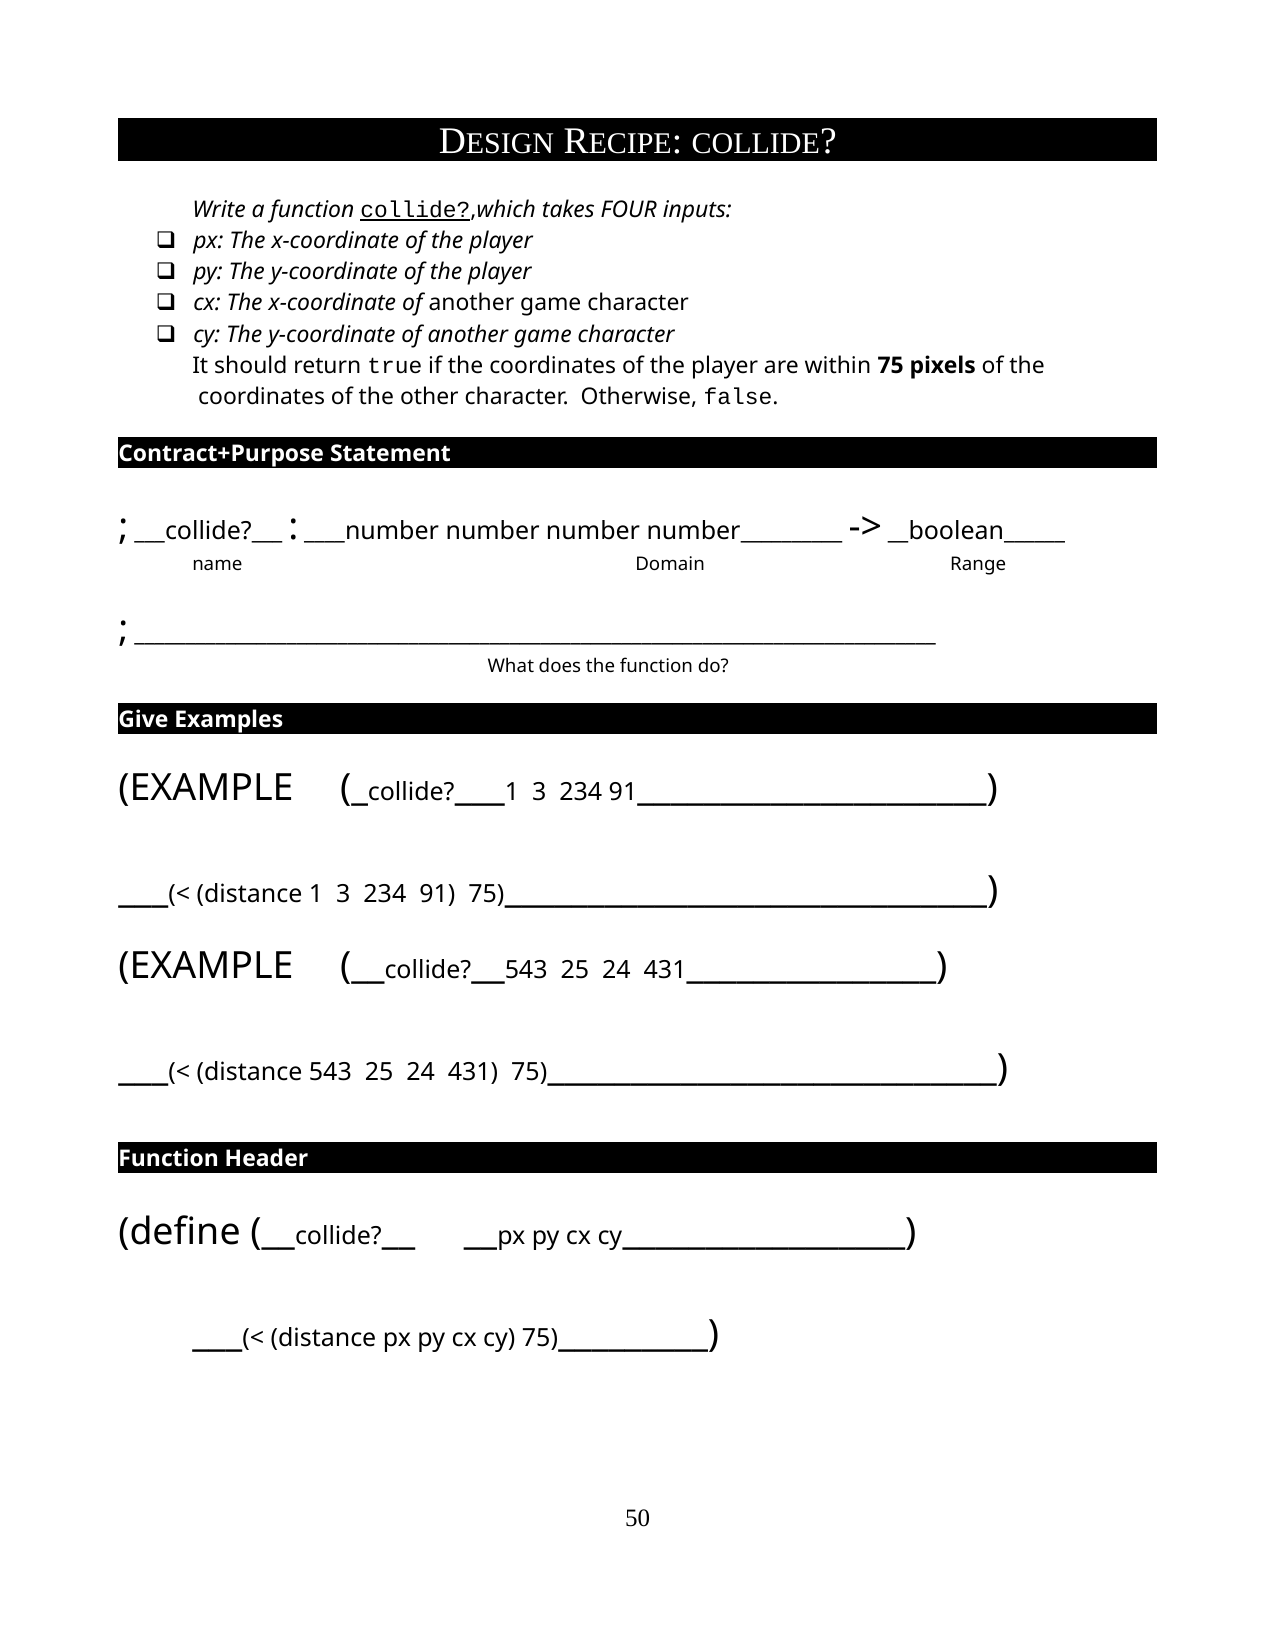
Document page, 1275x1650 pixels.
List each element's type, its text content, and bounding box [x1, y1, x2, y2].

text ___(< (distance 543 25 24 431) 75)___________________________) [118, 1041, 1157, 1092]
text (EXAMPLE (__collide?__543 25 24 431_______________) [118, 938, 1157, 989]
subtitle Give Examples [118, 703, 1157, 734]
text (define (__collide?__ __px py cx cy_________________) [118, 1205, 1157, 1256]
text Write a function collide?,which takes FOUR inputs: [118, 192, 1157, 224]
list cy: The y-coordinate of another game character [156, 318, 1157, 349]
list py: The y-coordinate of the player [156, 255, 1157, 286]
text ___(< (distance 1 3 234 91) 75)_____________________________) [118, 862, 1157, 913]
text It should return true if the coordinates of the player are within 75 pixels of the coordinates of the other character. Otherwise, false. [118, 349, 1157, 412]
subtitle Function Header [118, 1142, 1157, 1173]
text Design Recipe: collide? [118, 118, 1157, 161]
text What does the function do? [118, 652, 1157, 678]
list px: The x-coordinate of the player [156, 224, 1157, 255]
subtitle Contract+Purpose Statement [118, 437, 1157, 468]
text ; ___collide?___ : ____number number number number__________ -> __boolean______ [118, 499, 1157, 550]
list cx: The x-coordinate of another game character [156, 286, 1157, 318]
text name Domain Range [118, 550, 1157, 576]
text ___(< (distance px py cx cy) 75)_________) [118, 1307, 1157, 1358]
text (EXAMPLE (_collide?___1 3 234 91_____________________) [118, 760, 1157, 811]
text ; _______________________________________________________________________________ [118, 601, 1157, 652]
